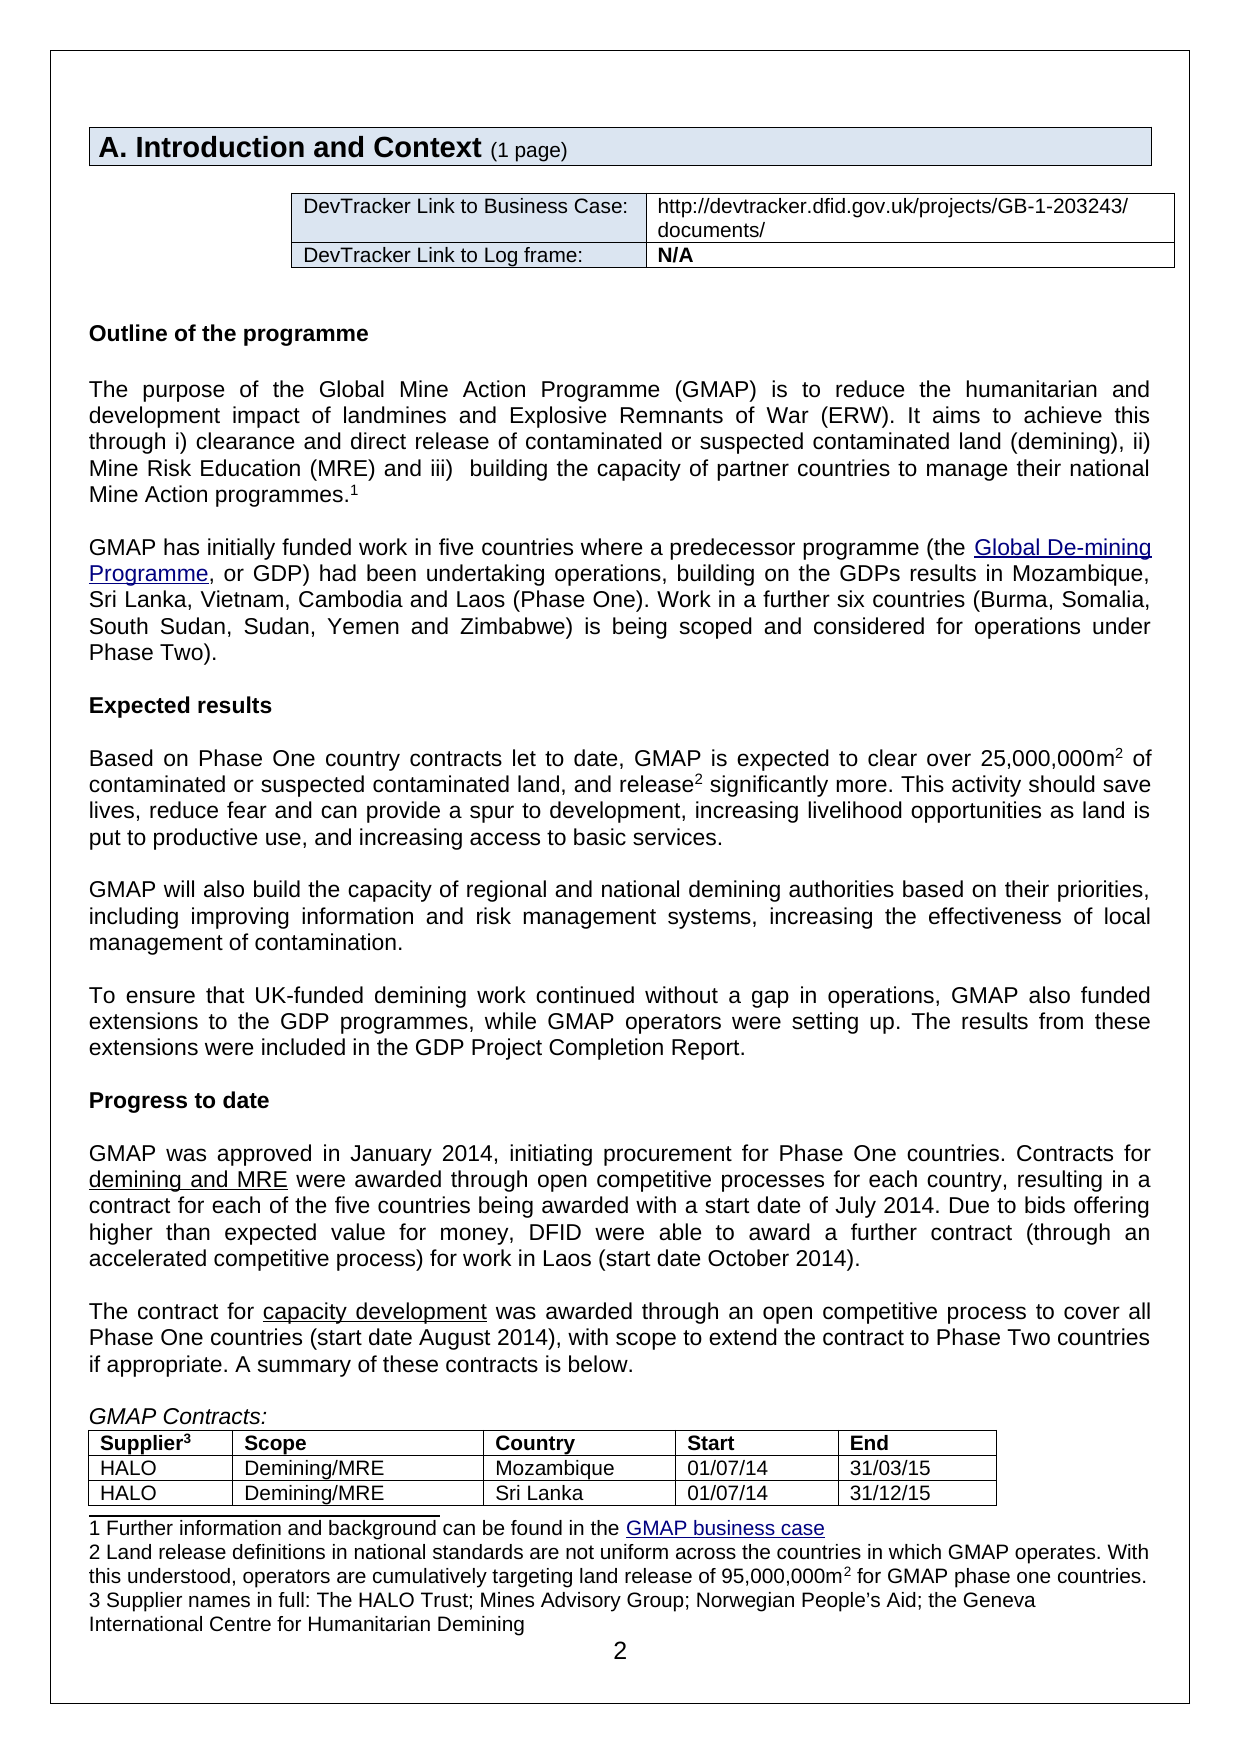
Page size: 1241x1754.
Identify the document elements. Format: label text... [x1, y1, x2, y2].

text The purpose of the Global Mine Action Programme (GMAP) is to reduce the humanitarian and development impact of landmines and Explosive Remnants of War (ERW). It aims to achieve this through i) clearance and direct release of contaminated or suspected contaminated land (demining), ii) Mine Risk Education (MRE) and iii) building the capacity of partner countries to manage their national Mine Action programmes. [89, 376, 1152, 507]
table_header End [839, 1431, 996, 1455]
table_cell N/A [647, 243, 1174, 267]
table_cell DevTracker Link to Log frame: [292, 243, 646, 267]
text Further information and background can be found in the GMAP business case [89, 1516, 1152, 1540]
table_cell Demining/MRE [233, 1481, 483, 1505]
table_header DevTracker Link to Business Case: [292, 194, 646, 242]
table_cell Mozambique [484, 1456, 675, 1480]
table_cell Demining/MRE [233, 1456, 483, 1480]
text Based on Phase One country contracts let to date, GMAP is expected to clear over 25,000,000m2 of contaminated or suspected contaminated land, and release significantly more. This activity should save lives, reduce fear and can provide a spur to development, increasing livelihood opportunities as land is put to productive use, and increasing access to basic services. [89, 744, 1152, 850]
text To ensure that UK-funded demining work continued without a gap in operations, GMAP also funded extensions to the GDP programmes, while GMAP operators were setting up. The results from these extensions were included in the GDP Project Completion Report. [89, 982, 1152, 1061]
table_header Start [676, 1431, 838, 1455]
text Outline of the programme [89, 320, 1152, 347]
table_cell HALO [89, 1481, 232, 1505]
text The contract for capacity development was awarded through an open competitive process to cover all Phase One countries (start date August 2014), with scope to extend the contract to Phase Two countries if appropriate. A summary of these contracts is below. [89, 1298, 1152, 1377]
table_header Scope [233, 1431, 483, 1455]
table_header http://devtracker.dfid.gov.uk/projects/GB-1-203243/documents/ [647, 194, 1174, 242]
table_cell HALO [89, 1456, 232, 1480]
table_header Country [484, 1431, 675, 1455]
text Progress to date [89, 1087, 1152, 1113]
table_cell 31/12/15 [839, 1481, 996, 1505]
text Land release definitions in national standards are not uniform across the countries in which GMAP operates. With this understood, operators are cumulatively targeting land release of 95,000,000m2 for GMAP phase one countries. [89, 1540, 1152, 1588]
table_cell 01/07/14 [676, 1481, 838, 1505]
text GMAP will also build the capacity of regional and national demining authorities based on their priorities, including improving information and risk management systems, increasing the effectiveness of local management of contamination. [89, 876, 1152, 955]
text Expected results [89, 692, 1152, 718]
text GMAP was approved in January 2014, initiating procurement for Phase One countries. Contracts for demining and MRE were awarded through open competitive processes for each country, resulting in a contract for each of the five countries being awarded with a start date of July 2014. Due to bids offering higher than expected value for money, DFID were able to award a further contract (through an accelerated competitive process) for work in Laos (start date October 2014). [89, 1140, 1152, 1272]
table_cell 01/07/14 [676, 1456, 838, 1480]
table_cell Sri Lanka [484, 1481, 675, 1505]
text A. Introduction and Context (1 page) [90, 128, 1151, 165]
table_header Supplier [89, 1431, 232, 1455]
table_cell 31/03/15 [839, 1456, 996, 1480]
text GMAP has initially funded work in five countries where a predecessor programme (the Global De-mining Programme, or GDP) had been undertaking operations, building on the GDPs results in Mozambique, Sri Lanka, Vietnam, Cambodia and Laos (Phase One). Work in a further six countries (Burma, Somalia, South Sudan, Sudan, Yemen and Zimbabwe) is being scoped and considered for operations under Phase Two). [89, 534, 1152, 665]
text GMAP Contracts: [89, 1403, 1152, 1430]
